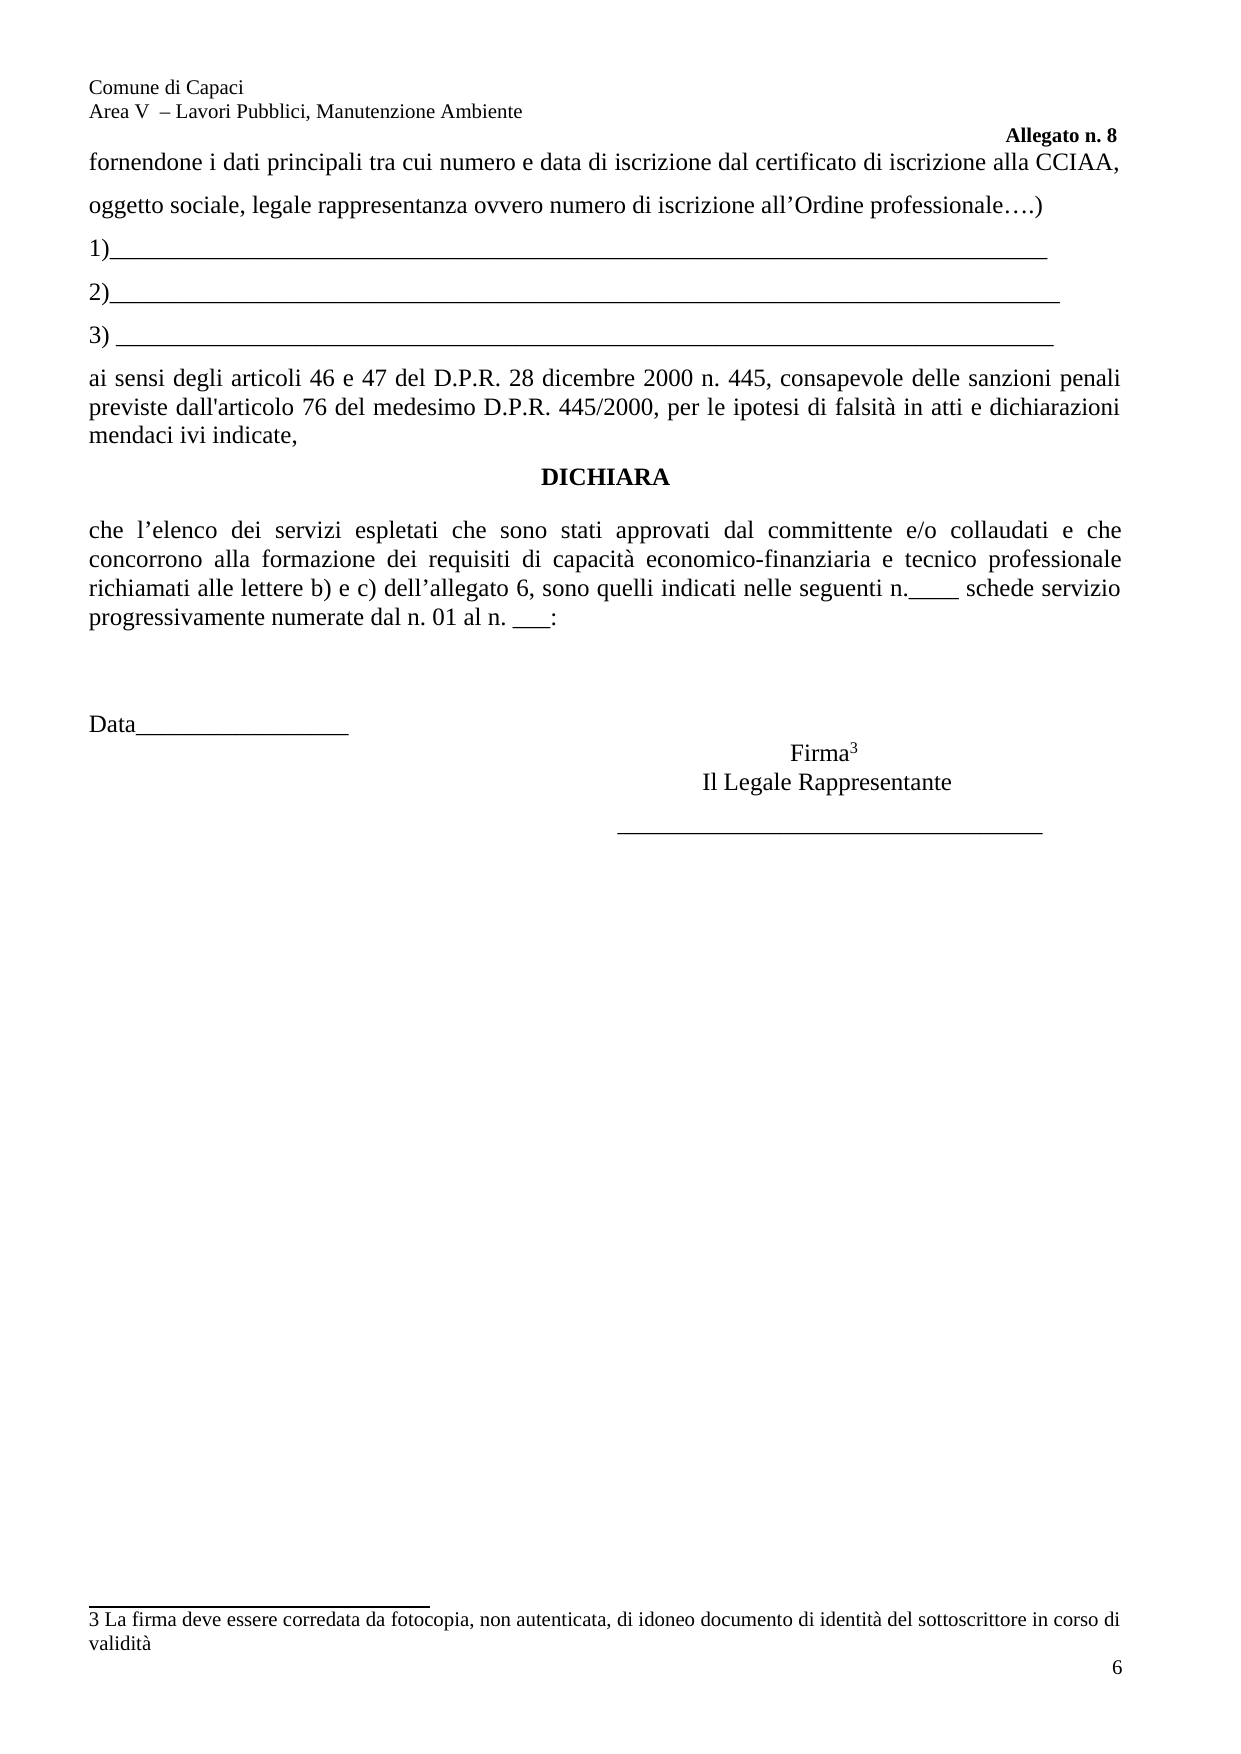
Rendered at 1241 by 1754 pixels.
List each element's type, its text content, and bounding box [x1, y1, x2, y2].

text 1)___________________________________________________________________________ [89, 233, 1122, 262]
text Firma [532, 738, 1122, 767]
text che l’elenco dei servizi espletati che sono stati approvati dal committente e/o collaudati e che concorrono alla formazione dei requisiti di capacità economico-finanziaria e tecnico professionale richiamati alle lettere b) e c) dell’allegato 6, sono quelli indicati nelle seguenti n.____ schede servizio progressivamente numerate dal n. 01 al n. ___: [89, 515, 1122, 630]
text ai sensi degli articoli 46 e 47 del D.P.R. 28 dicembre 2000 n. 445, consapevole delle sanzioni penali previste dall'articolo 76 del medesimo D.P.R. 445/2000, per le ipotesi di falsità in atti e dichiarazioni mendaci ivi indicate, [89, 363, 1122, 449]
text DICHIARA [89, 462, 1122, 490]
text 3) ___________________________________________________________________________ [89, 320, 1122, 348]
text __________________________________ [532, 808, 1122, 837]
text Data_________________ [89, 709, 1122, 738]
text La firma deve essere corredata da fotocopia, non autenticata, di idoneo documento di identità del sottoscrittore in corso di validità [89, 1607, 1122, 1655]
text fornendone i dati principali tra cui numero e data di iscrizione dal certificato di iscrizione alla CCIAA, oggetto sociale, legale rappresentanza ovvero numero di iscrizione all’Ordine professionale….) [89, 147, 1122, 219]
text 2)____________________________________________________________________________ [89, 277, 1122, 305]
text Il Legale Rappresentante [532, 767, 1122, 795]
